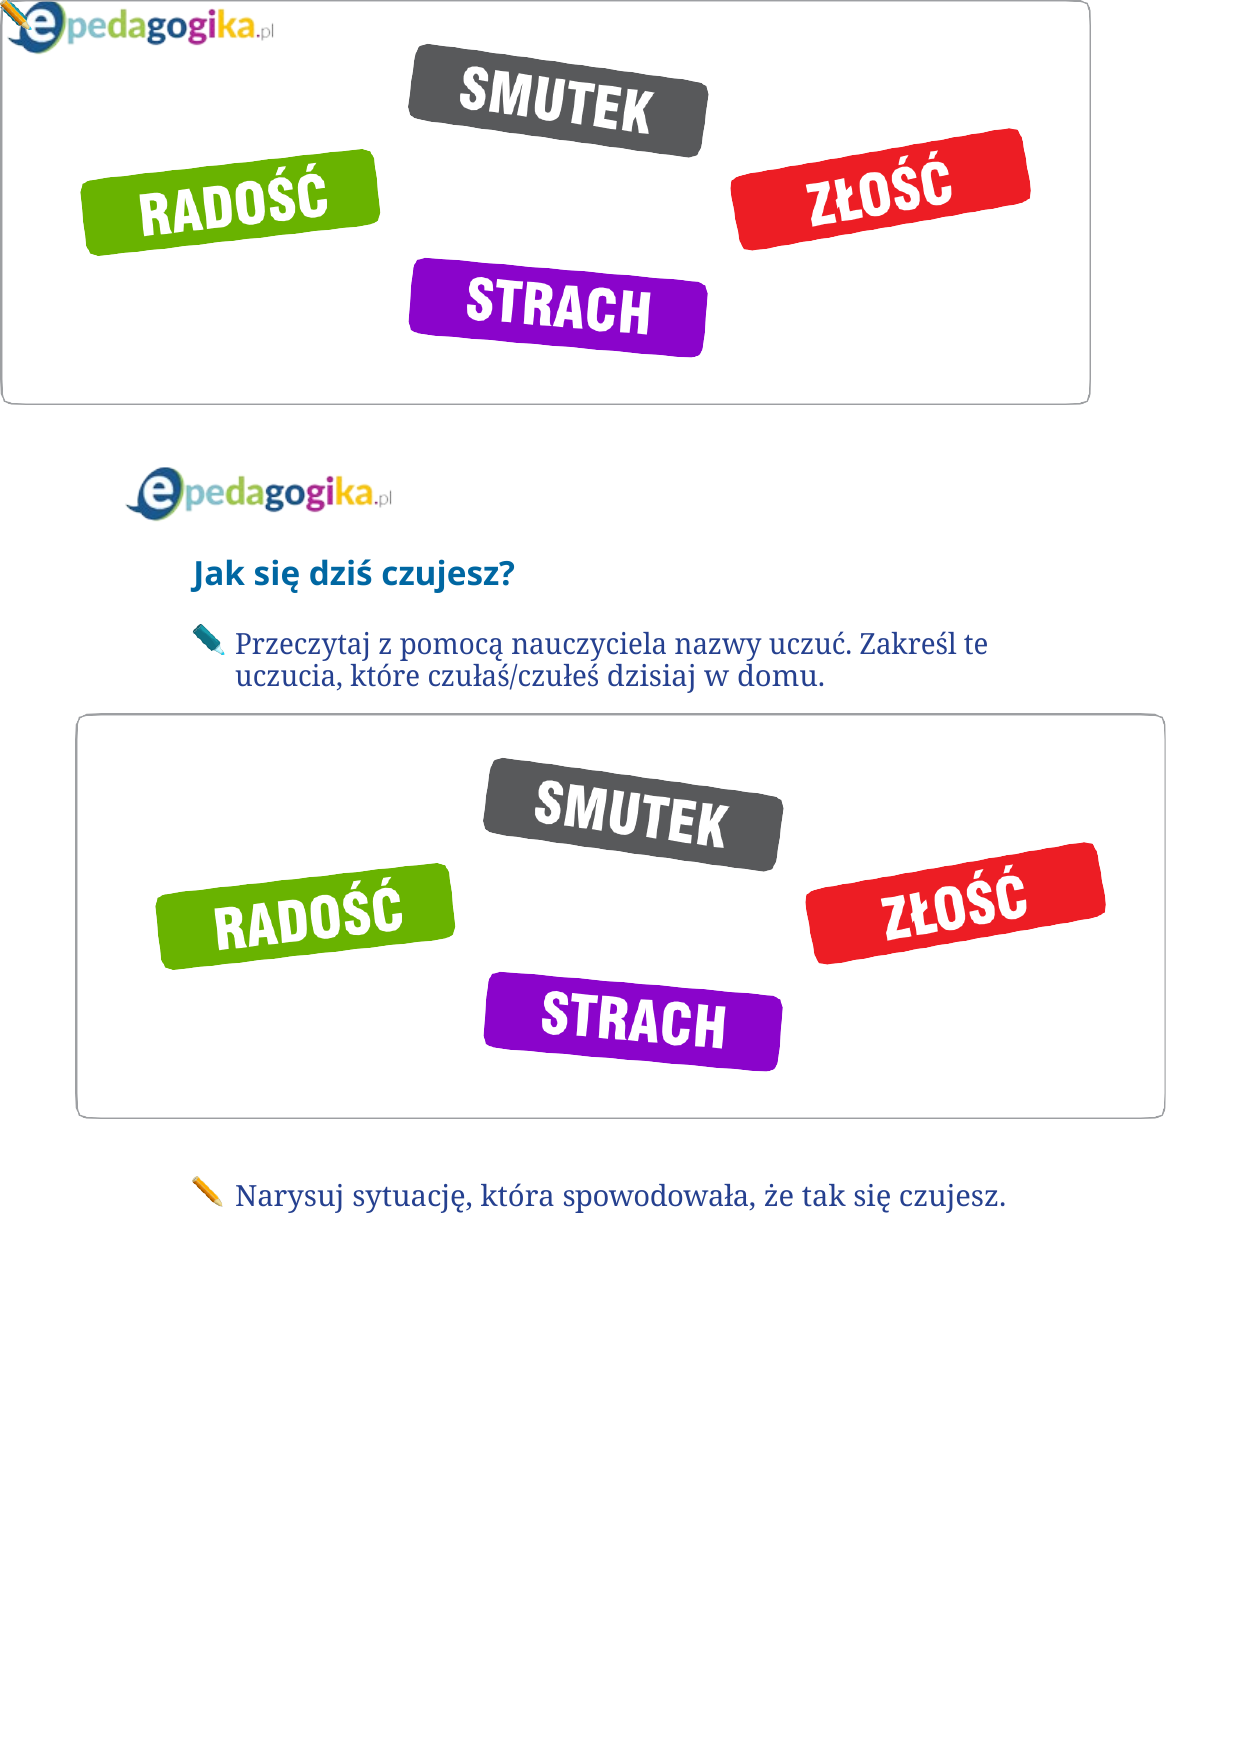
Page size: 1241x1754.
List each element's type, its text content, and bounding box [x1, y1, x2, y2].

picture [118, 467, 393, 523]
picture [0, 0, 1091, 405]
text Jak się dziś czujesz? [193, 550, 1122, 596]
picture [192, 1176, 223, 1207]
text Przeczytaj z pomocą nauczyciela nazwy uczuć. Zakreśl te uczucia, które czułaś/czułeś dzisiaj w domu. [193, 623, 1065, 694]
title Rozwój emocjonalno-społeczny [118, 126, 1122, 523]
text Narysuj sytuację, która spowodowała, że tak się czujesz. [192, 1175, 1122, 1215]
picture [192, 624, 225, 655]
picture [75, 713, 1166, 1119]
